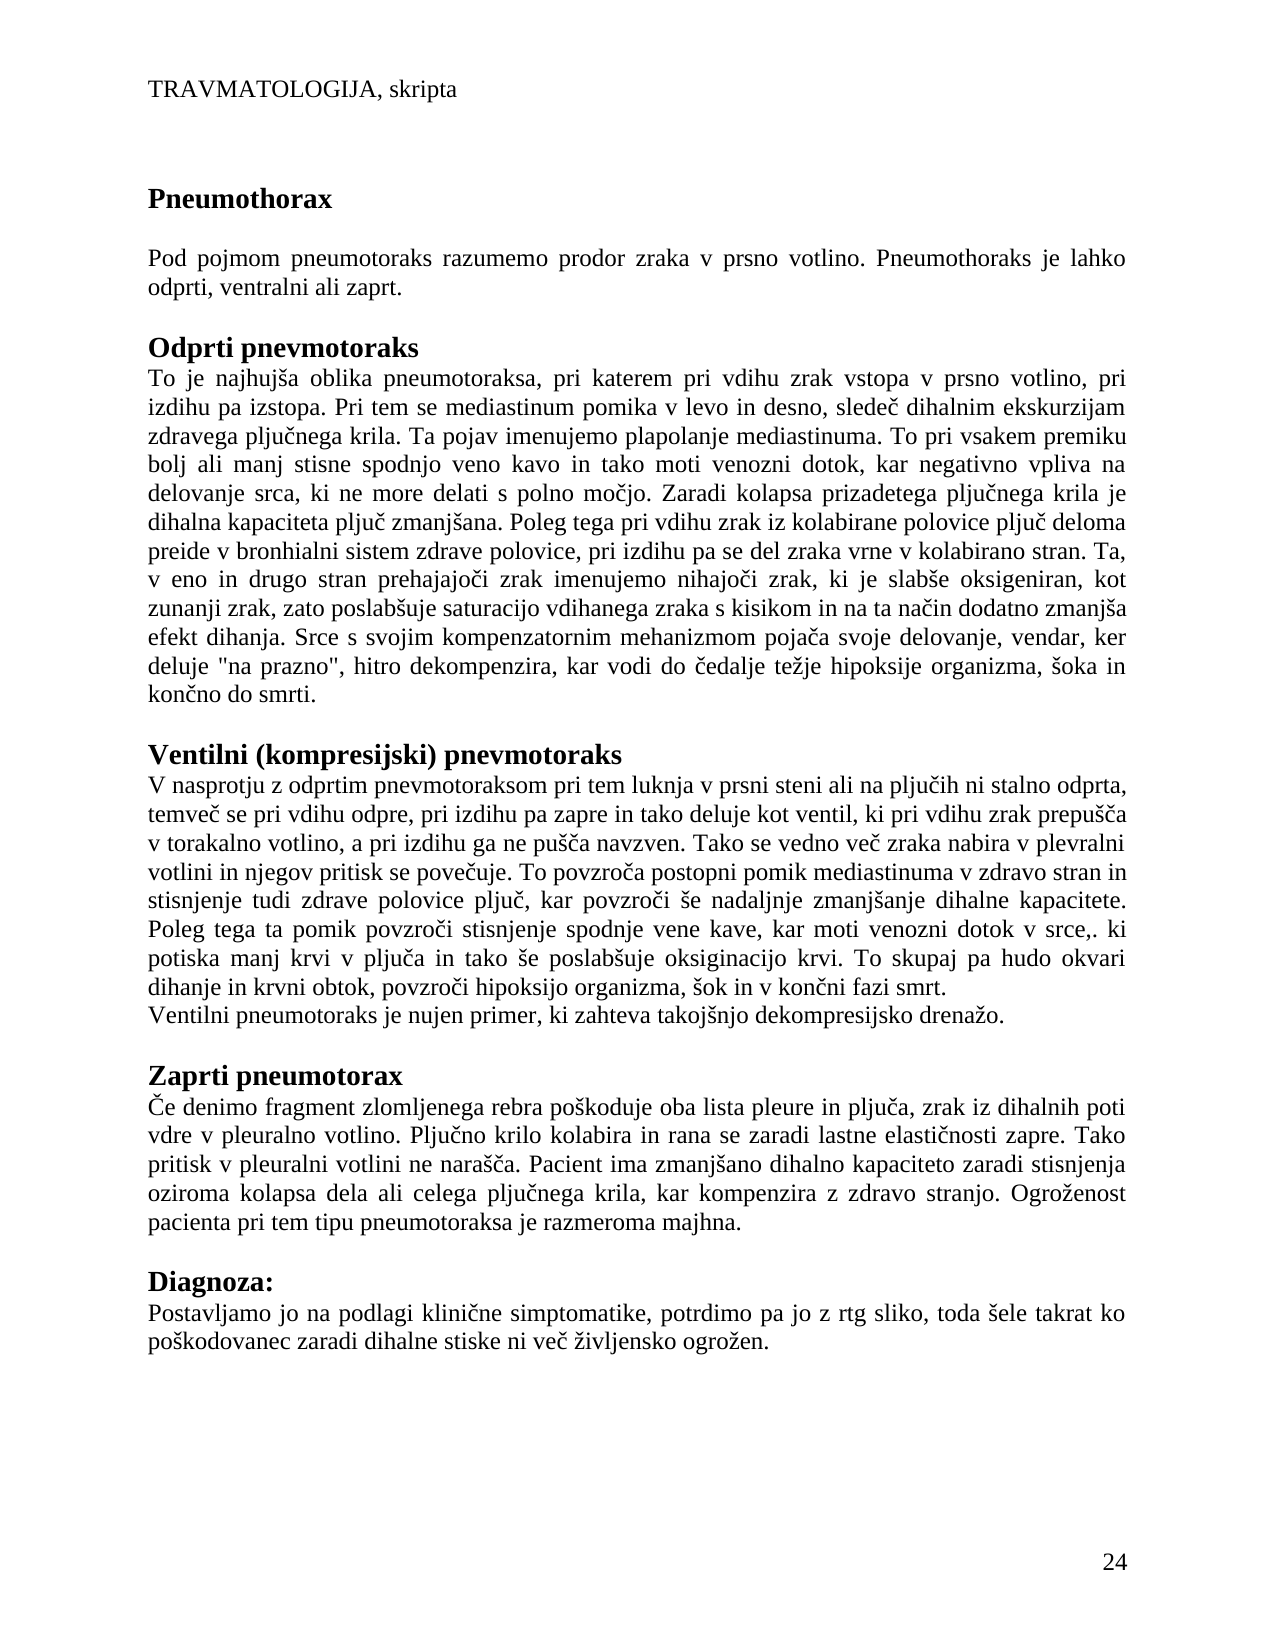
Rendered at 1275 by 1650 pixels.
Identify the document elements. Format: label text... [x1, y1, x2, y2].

text To je najhujša oblika pneumotoraksa, pri katerem pri vdihu zrak vstopa v prsno votlino, pri izdihu pa izstopa. Pri tem se mediastinum pomika v levo in desno, sledeč dihalnim ekskurzijam zdravega pljučnega krila. Ta pojav imenujemo plapolanje mediastinuma. To pri vsakem premiku bolj ali manj stisne spodnjo veno kavo in tako moti venozni dotok, kar negativno vpliva na delovanje srca, ki ne more delati s polno močjo. Zaradi kolapsa prizadetega pljučnega krila je dihalna kapaciteta pljuč zmanjšana. Poleg tega pri vdihu zrak iz kolabirane polovice pljuč deloma preide v bronhialni sistem zdrave polovice, pri izdihu pa se del zraka vrne v kolabirano stran. Ta, v eno in drugo stran prehajajoči zrak imenujemo nihajoči zrak, ki je slabše oksigeniran, kot zunanji zrak, zato poslabšuje saturacijo vdihanega zraka s kisikom in na ta način dodatno zmanjša efekt dihanja. Srce s svojim kompenzatornim mehanizmom pojača svoje delovanje, vendar, ker deluje "na prazno", hitro dekompenzira, kar vodi do čedalje težje hipoksije organizma, šoka in končno do smrti. [148, 363, 1127, 708]
subtitle Zaprti pneumotorax [148, 1058, 1127, 1092]
text Diagnoza: [148, 1264, 1127, 1298]
text Če denimo fragment zlomljenega rebra poškoduje oba lista pleure in pljuča, zrak iz dihalnih poti vdre v pleuralno votlino. Pljučno krilo kolabira in rana se zaradi lastne elastičnosti zapre. Tako pritisk v pleuralni votlini ne narašča. Pacient ima zmanjšano dihalno kapaciteto zaradi stisnjenja oziroma kolapsa dela ali celega pljučnega krila, kar kompenzira z zdravo stranjo. Ogroženost pacienta pri tem tipu pneumotoraksa je razmeroma majhna. [148, 1092, 1127, 1235]
text Odprti pnevmotoraks [148, 330, 1127, 363]
subtitle Ventilni (kompresijski) pnevmotoraks [148, 737, 1127, 771]
text Pod pojmom pneumotoraks razumemo prodor zraka v prsno votlino. Pneumothoraks je lahko odprti, ventralni ali zaprt. [148, 243, 1127, 301]
text V nasprotju z odprtim pnevmotoraksom pri tem luknja v prsni steni ali na pljučih ni stalno odprta, temveč se pri vdihu odpre, pri izdihu pa zapre in tako deluje kot ventil, ki pri vdihu zrak prepušča v torakalno votlino, a pri izdihu ga ne pušča navzven. Tako se vedno več zraka nabira v plevralni votlini in njegov pritisk se povečuje. To povzroča postopni pomik mediastinuma v zdravo stran in stisnjenje tudi zdrave polovice pljuč, kar povzroči še nadaljnje zmanjšanje dihalne kapacitete. Poleg tega ta pomik povzroči stisnjenje spodnje vene kave, kar moti venozni dotok v srce,. ki potiska manj krvi v pljuča in tako še poslabšuje oksiginacijo krvi. To skupaj pa hudo okvari dihanje in krvni obtok, povzroči hipoksijo organizma, šok in v končni fazi smrt. [148, 771, 1127, 1001]
text Ventilni pneumotoraks je nujen primer, ki zahteva takojšnjo dekompresijsko drenažo. [148, 1001, 1127, 1029]
text Postavljamo jo na podlagi klinične simptomatike, potrdimo pa jo z rtg sliko, toda šele takrat ko poškodovanec zaradi dihalne stiske ni več življensko ogrožen. [148, 1298, 1127, 1355]
subtitle Pneumothorax [148, 181, 1127, 215]
